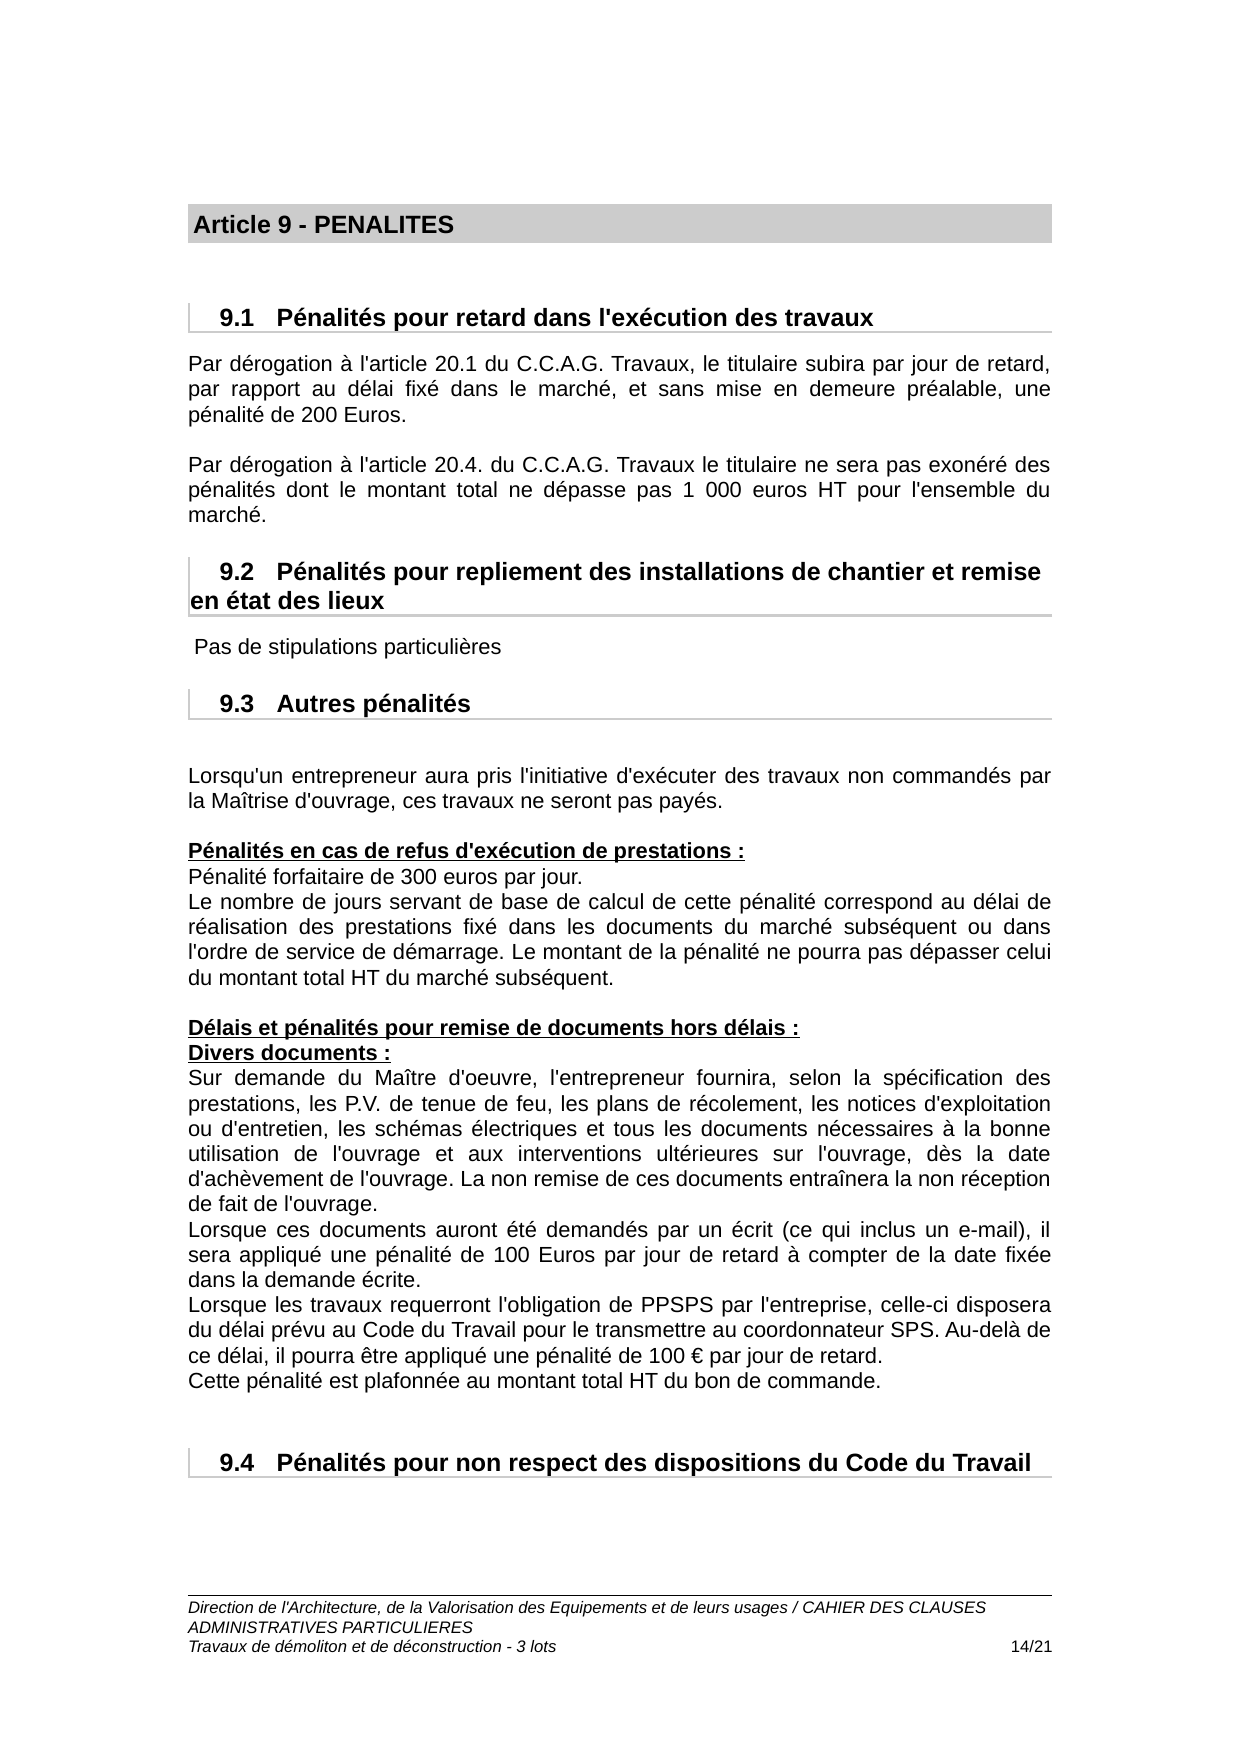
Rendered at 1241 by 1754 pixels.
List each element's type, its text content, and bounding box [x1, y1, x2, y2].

subtitle Pénalités pour repliement des installations de chantier et remise en état des lieux [190, 557, 1052, 614]
subtitle Autres pénalités [190, 689, 1052, 718]
text Pénalité forfaitaire de 300 euros par jour. [188, 863, 1052, 889]
text Divers documents : [188, 1040, 1052, 1065]
text Cette pénalité est plafonnée au montant total HT du bon de commande. [188, 1368, 1052, 1393]
subtitle Pénalités pour retard dans l'exécution des travaux [188, 302, 1052, 331]
text Pénalités en cas de refus d'exécution de prestations : [188, 838, 1052, 863]
text Par dérogation à l'article 20.1 du C.C.A.G. Travaux, le titulaire subira par jour de retard, par rapport au délai fixé dans le marché, et sans mise en demeure préalable, une pénalité de 200 Euros. [188, 351, 1052, 427]
text Le nombre de jours servant de base de calcul de cette pénalité correspond au délai de réalisation des prestations fixé dans les documents du marché subséquent ou dans l'ordre de service de démarrage. Le montant de la pénalité ne pourra pas dépasser celui du montant total HT du marché subséquent. [188, 889, 1052, 989]
text Par dérogation à l'article 20.4. du C.C.A.G. Travaux le titulaire ne sera pas exonéré des pénalités dont le montant total ne dépasse pas 1 000 euros HT pour l'ensemble du marché. [188, 452, 1052, 527]
text Lorsqu'un entrepreneur aura pris l'initiative d'exécuter des travaux non commandés par la Maîtrise d'ouvrage, ces travaux ne seront pas payés. [188, 763, 1052, 813]
subtitle PENALITES [190, 207, 1050, 241]
subtitle Pénalités pour non respect des dispositions du Code du Travail [190, 1448, 1052, 1476]
text Délais et pénalités pour remise de documents hors délais : [188, 1015, 1052, 1040]
text Lorsque les travaux requerront l'obligation de PPSPS par l'entreprise, celle-ci disposera du délai prévu au Code du Travail pour le transmettre au coordonnateur SPS. Au-delà de ce délai, il pourra être appliqué une pénalité de 100 € par jour de retard. [188, 1292, 1052, 1368]
text Sur demande du Maître d'oeuvre, l'entrepreneur fournira, selon la spécification des prestations, les P.V. de tenue de feu, les plans de récolement, les notices d'exploitation ou d'entretien, les schémas électriques et tous les documents nécessaires à la bonne utilisation de l'ouvrage et aux interventions ultérieures sur l'ouvrage, dès la date d'achèvement de l'ouvrage. La non remise de ces documents entraînera la non réception de fait de l'ouvrage. [188, 1065, 1052, 1216]
text Pas de stipulations particulières [188, 634, 1052, 659]
text Lorsque ces documents auront été demandés par un écrit (ce qui inclus un e-mail), il sera appliqué une pénalité de 100 Euros par jour de retard à compter de la date fixée dans la demande écrite. [188, 1216, 1052, 1292]
